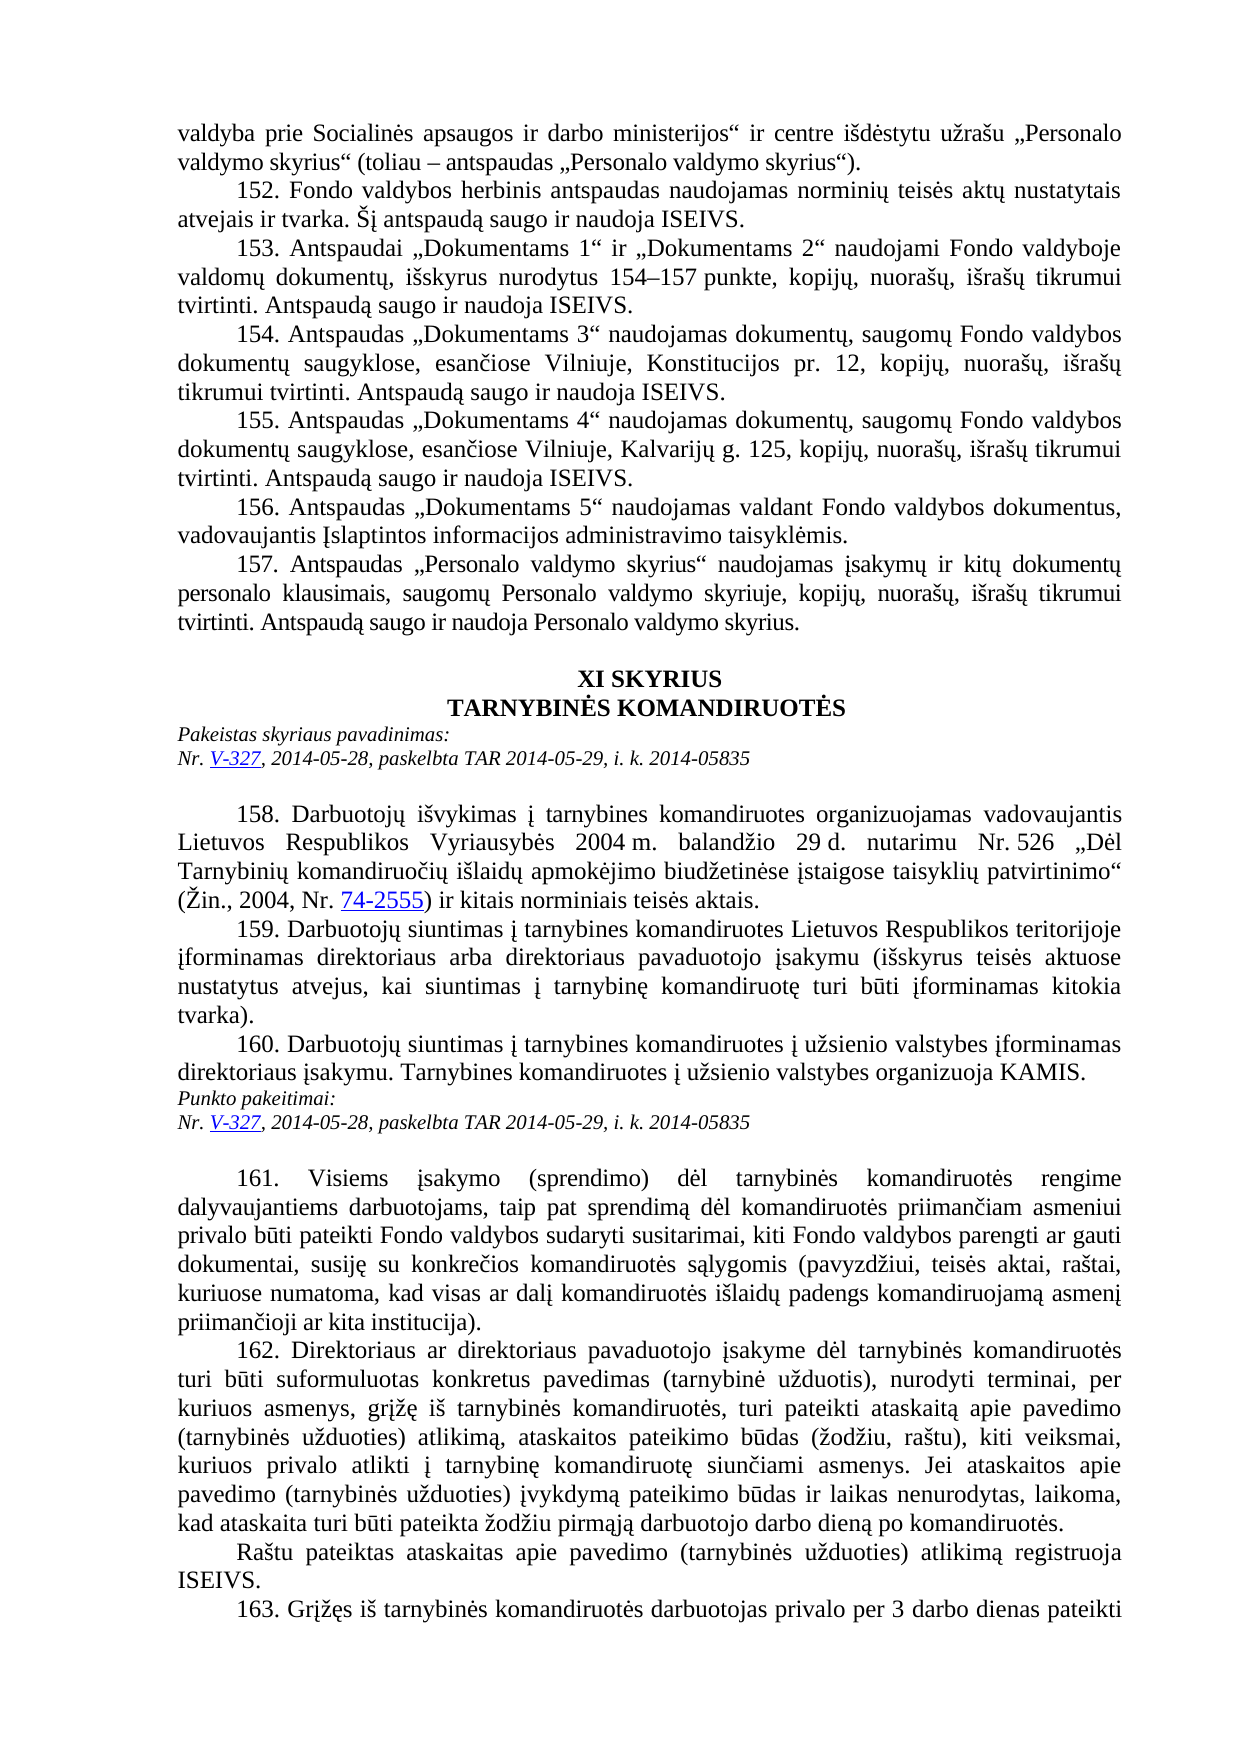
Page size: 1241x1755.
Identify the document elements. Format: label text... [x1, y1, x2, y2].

text Nr. V-327, 2014-05-28, paskelbta TAR 2014-05-29, i. k. 2014-05835 [177, 746, 1122, 770]
text Raštu pateiktas ataskaitas apie pavedimo (tarnybinės užduoties) atlikimą registruoja ISEIVS. [177, 1537, 1122, 1594]
text Punkto pakeitimai: [177, 1086, 1122, 1110]
text Nr. V-327, 2014-05-28, paskelbta TAR 2014-05-29, i. k. 2014-05835 [177, 1110, 1122, 1134]
text 161. Visiems įsakymo (sprendimo) dėl tarnybinės komandiruotės rengime dalyvaujantiems darbuotojams, taip pat sprendimą dėl komandiruotės priimančiam asmeniui privalo būti pateikti Fondo valdybos sudaryti susitarimai, kiti Fondo valdybos parengti ar gauti dokumentai, susiję su konkrečios komandiruotės sąlygomis (pavyzdžiui, teisės aktai, raštai, kuriuose numatoma, kad visas ar dalį komandiruotės išlaidų padengs komandiruojamą asmenį priimančioji ar kita institucija). [177, 1163, 1122, 1336]
text 156. Antspaudas „Dokumentams 5“ naudojamas valdant Fondo valdybos dokumentus, vadovaujantis Įslaptintos informacijos administravimo taisyklėmis. [177, 492, 1122, 549]
text 154. Antspaudas „Dokumentams 3“ naudojamas dokumentų, saugomų Fondo valdybos dokumentų saugyklose, esančiose Vilniuje, Konstitucijos pr. 12, kopijų, nuorašų, išrašų tikrumui tvirtinti. Antspaudą saugo ir naudoja ISEIVS. [177, 319, 1122, 406]
text 153. Antspaudai „Dokumentams 1“ ir „Dokumentams 2“ naudojami Fondo valdyboje valdomų dokumentų, išskyrus nurodytus 154–157 punkte, kopijų, nuorašų, išrašų tikrumui tvirtinti. Antspaudą saugo ir naudoja ISEIVS. [177, 233, 1122, 319]
text Pakeistas skyriaus pavadinimas: [177, 722, 1122, 746]
text 163. Grįžęs iš tarnybinės komandiruotės darbuotojas privalo per 3 darbo dienas pateikti [177, 1594, 1122, 1623]
text 162. Direktoriaus ar direktoriaus pavaduotojo įsakyme dėl tarnybinės komandiruotės turi būti suformuluotas konkretus pavedimas (tarnybinė užduotis), nurodyti terminai, per kuriuos asmenys, grįžę iš tarnybinės komandiruotės, turi pateikti ataskaitą apie pavedimo (tarnybinės užduoties) atlikimą, ataskaitos pateikimo būdas (žodžiu, raštu), kiti veiksmai, kuriuos privalo atlikti į tarnybinę komandiruotę siunčiami asmenys. Jei ataskaitos apie pavedimo (tarnybinės užduoties) įvykdymą pateikimo būdas ir laikas nenurodytas, laikoma, kad ataskaita turi būti pateikta žodžiu pirmąją darbuotojo darbo dieną po komandiruotės. [177, 1336, 1122, 1537]
text 158. Darbuotojų išvykimas į tarnybines komandiruotes organizuojamas vadovaujantis Lietuvos Respublikos Vyriausybės 2004 m. balandžio 29 d. nutarimu Nr. 526 „Dėl Tarnybinių komandiruočių išlaidų apmokėjimo biudžetinėse įstaigose taisyklių patvirtinimo“ (Žin., 2004, Nr. 74-2555) ir kitais norminiais teisės aktais. [177, 799, 1122, 914]
text TARNYBINĖS KOMANDIRUOTĖS [177, 693, 1122, 722]
text valdyba prie Socialinės apsaugos ir darbo ministerijos“ ir centre išdėstytu užrašu „Personalo valdymo skyrius“ (toliau – antspaudas „Personalo valdymo skyrius“). [177, 118, 1122, 176]
text 157. Antspaudas „Personalo valdymo skyrius“ naudojamas įsakymų ir kitų dokumentų personalo klausimais, saugomų Personalo valdymo skyriuje, kopijų, nuorašų, išrašų tikrumui tvirtinti. Antspaudą saugo ir naudoja Personalo valdymo skyrius. [177, 549, 1122, 636]
text 152. Fondo valdybos herbinis antspaudas naudojamas norminių teisės aktų nustatytais atvejais ir tvarka. Šį antspaudą saugo ir naudoja ISEIVS. [177, 176, 1122, 233]
text 155. Antspaudas „Dokumentams 4“ naudojamas dokumentų, saugomų Fondo valdybos dokumentų saugyklose, esančiose Vilniuje, Kalvarijų g. 125, kopijų, nuorašų, išrašų tikrumui tvirtinti. Antspaudą saugo ir naudoja ISEIVS. [177, 406, 1122, 492]
text 159. Darbuotojų siuntimas į tarnybines komandiruotes Lietuvos Respublikos teritorijoje įforminamas direktoriaus arba direktoriaus pavaduotojo įsakymu (išskyrus teisės aktuose nustatytus atvejus, kai siuntimas į tarnybinę komandiruotę turi būti įforminamas kitokia tvarka). [177, 914, 1122, 1029]
text 160. Darbuotojų siuntimas į tarnybines komandiruotes į užsienio valstybes įforminamas direktoriaus įsakymu. Tarnybines komandiruotes į užsienio valstybes organizuoja KAMIS. [177, 1029, 1122, 1086]
text XI SKYRIUS [177, 664, 1122, 693]
